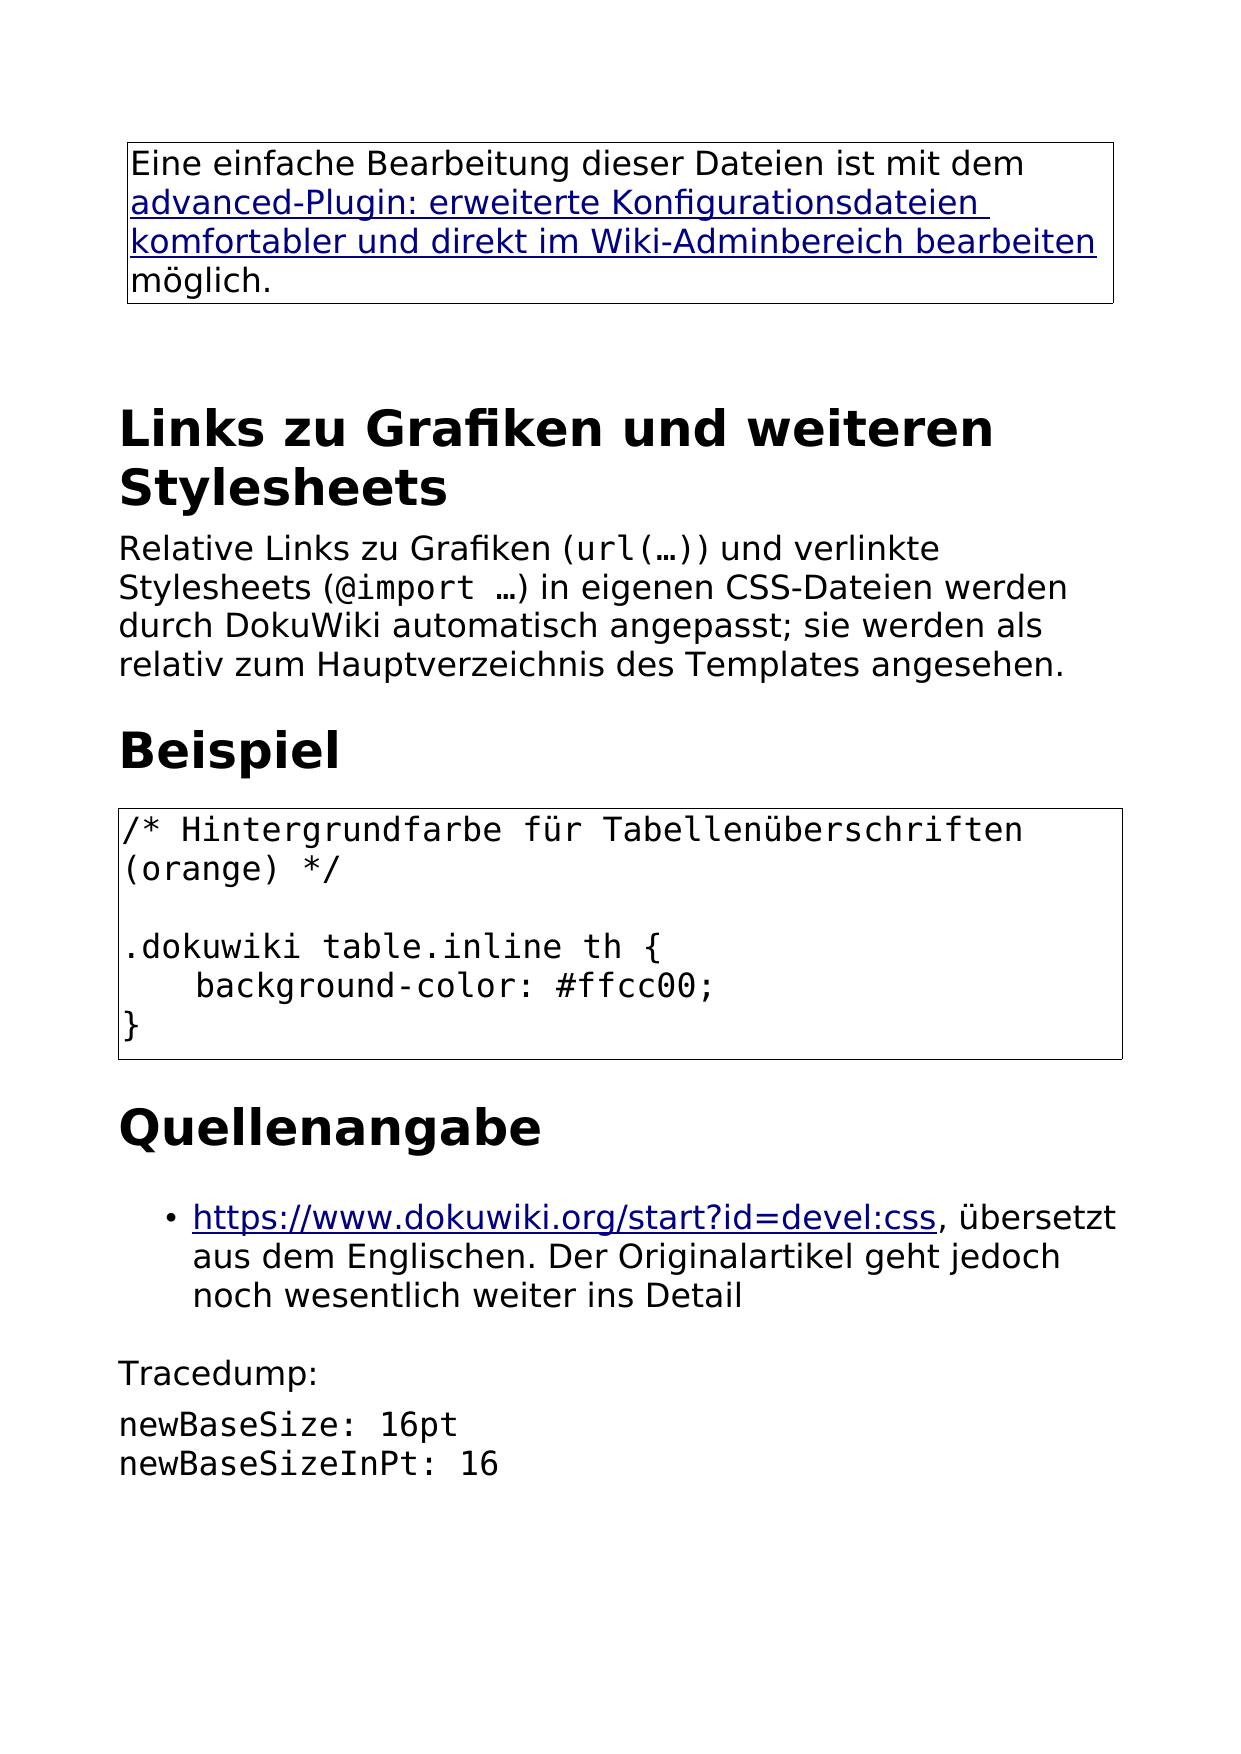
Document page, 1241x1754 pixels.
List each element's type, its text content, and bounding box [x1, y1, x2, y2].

text Relative Links zu Grafiken (url(…)) und verlinkte Stylesheets (@import …) in eigenen CSS-Dateien werden durch DokuWiki automatisch angepasst; sie werden als relativ zum Hauptverzeichnis des Templates angesehen. [118, 529, 1122, 685]
table_header Eine einfache Bearbeitung dieser Dateien ist mit dem advanced-Plugin: erweiterte Konfigurationsdateien komfortabler und direkt im Wiki-Adminbereich bearbeiten möglich. [128, 143, 1113, 303]
list https://www.dokuwiki.org/start?id=devel:css, übersetzt aus dem Englischen. Der Originalartikel geht jedoch noch wesentlich weiter ins Detail [177, 1199, 1122, 1315]
subtitle Beispiel [118, 722, 1122, 780]
text newBaseSize: 16pt newBaseSizeInPt: 16 [118, 1405, 1122, 1483]
table_header /* Hintergrundfarbe für Tabellenüberschriften (orange) */ .dokuwiki table.inline th { background-color: #ffcc00; } [119, 809, 1122, 1058]
text Tracedump: [118, 1315, 1122, 1393]
subtitle Links zu Grafiken und weiteren Stylesheets [118, 400, 1122, 517]
subtitle Quellenangabe [118, 1098, 1122, 1157]
